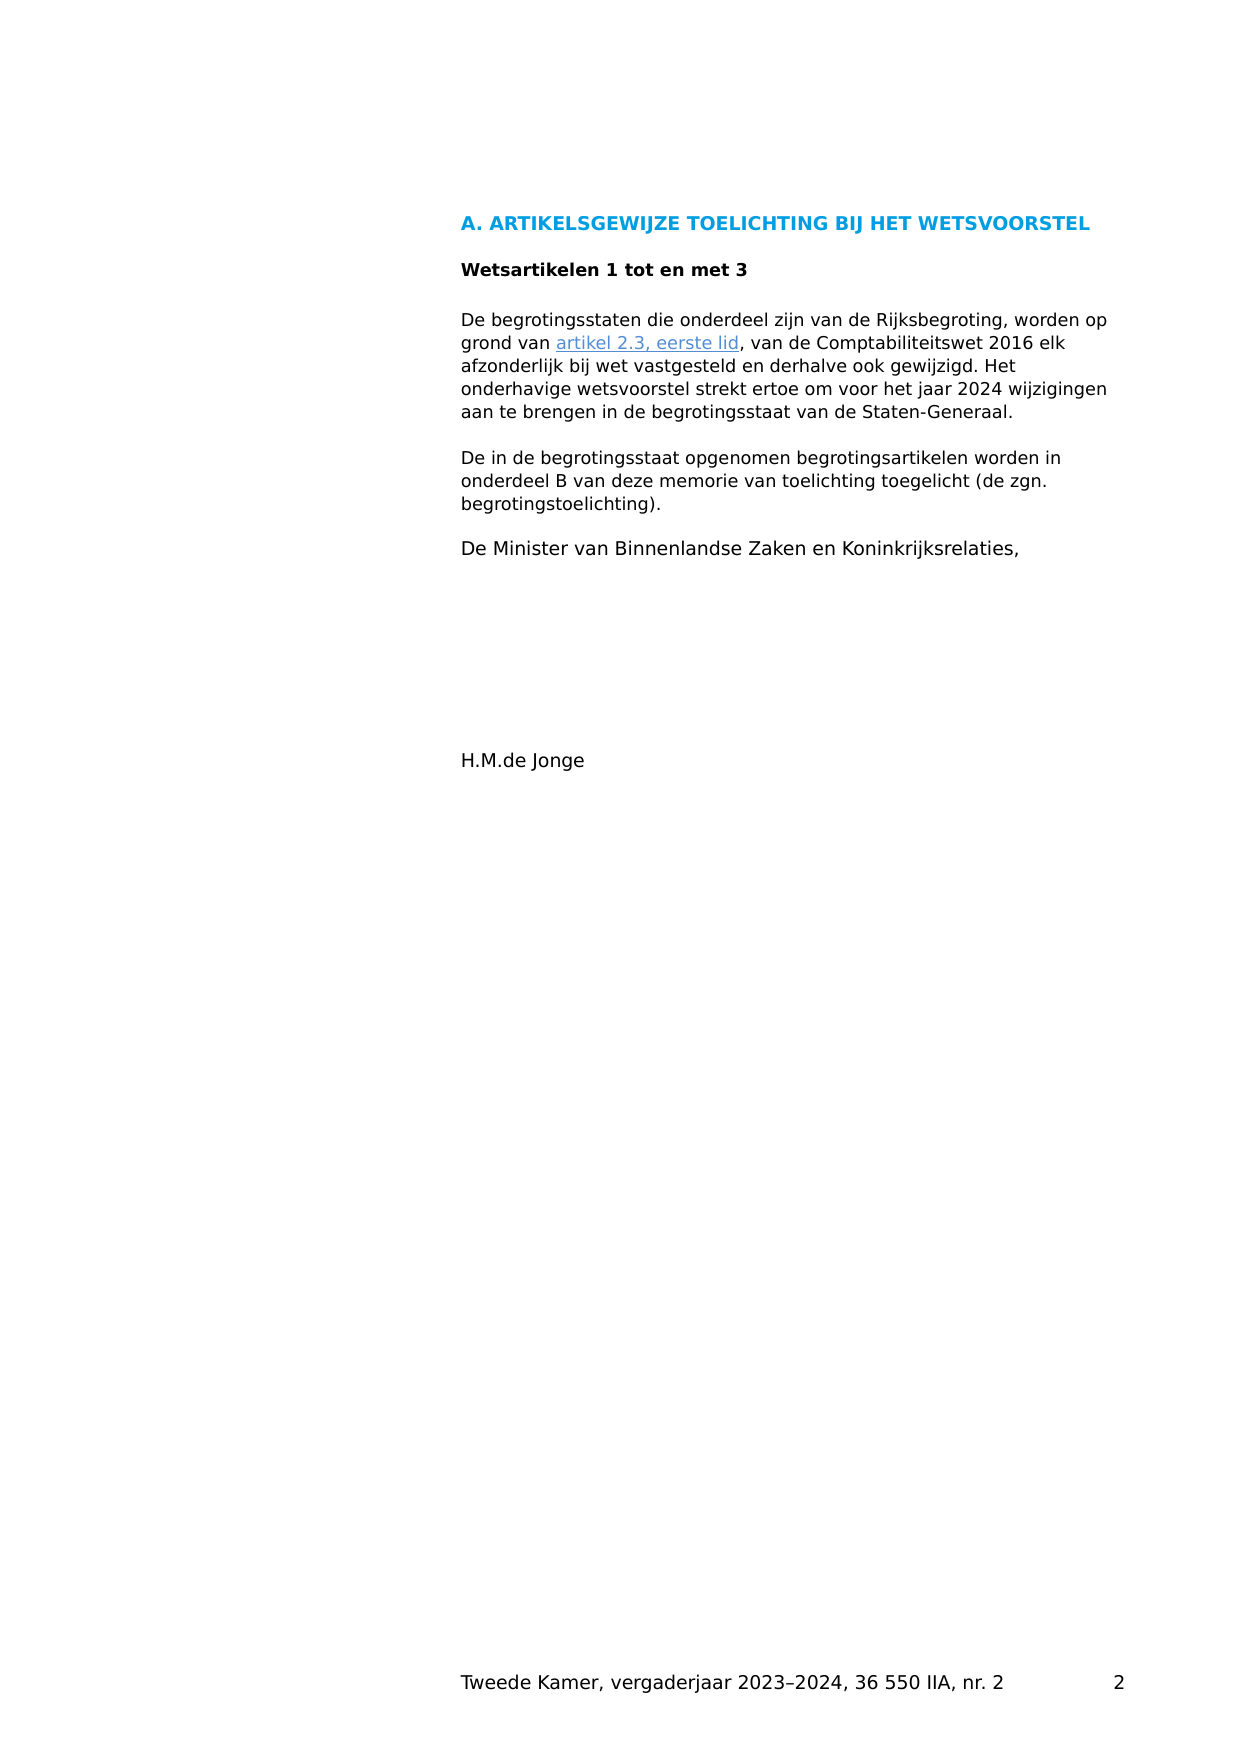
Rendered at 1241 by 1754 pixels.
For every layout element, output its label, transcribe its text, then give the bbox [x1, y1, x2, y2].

text De begrotingsstaten die onderdeel zijn van de Rijksbegroting, worden op grond van artikel 2.3, eerste lid, van de Comptabiliteitswet 2016 elk afzonderlijk bij wet vastgesteld en derhalve ook gewijzigd. Het onderhavige wetsvoorstel strekt ertoe om voor het jaar 2024 wijzigingen aan te brengen in de begrotingsstaat van de Staten-Generaal. [461, 308, 1125, 423]
text Wetsartikelen 1 tot en met 3 [461, 258, 1125, 281]
text De in de begrotingsstaat opgenomen begrotingsartikelen worden in onderdeel B van deze memorie van toelichting toegelicht (de zgn. begrotingstoelichting). [461, 446, 1125, 514]
text H.M.de Jonge [461, 750, 1125, 772]
title A. ARTIKELSGEWIJZE TOELICHTING BIJ HET WETSVOORSTEL [461, 213, 1125, 235]
text De Minister van Binnenlandse Zaken en Koninkrijksrelaties, [461, 537, 1125, 559]
